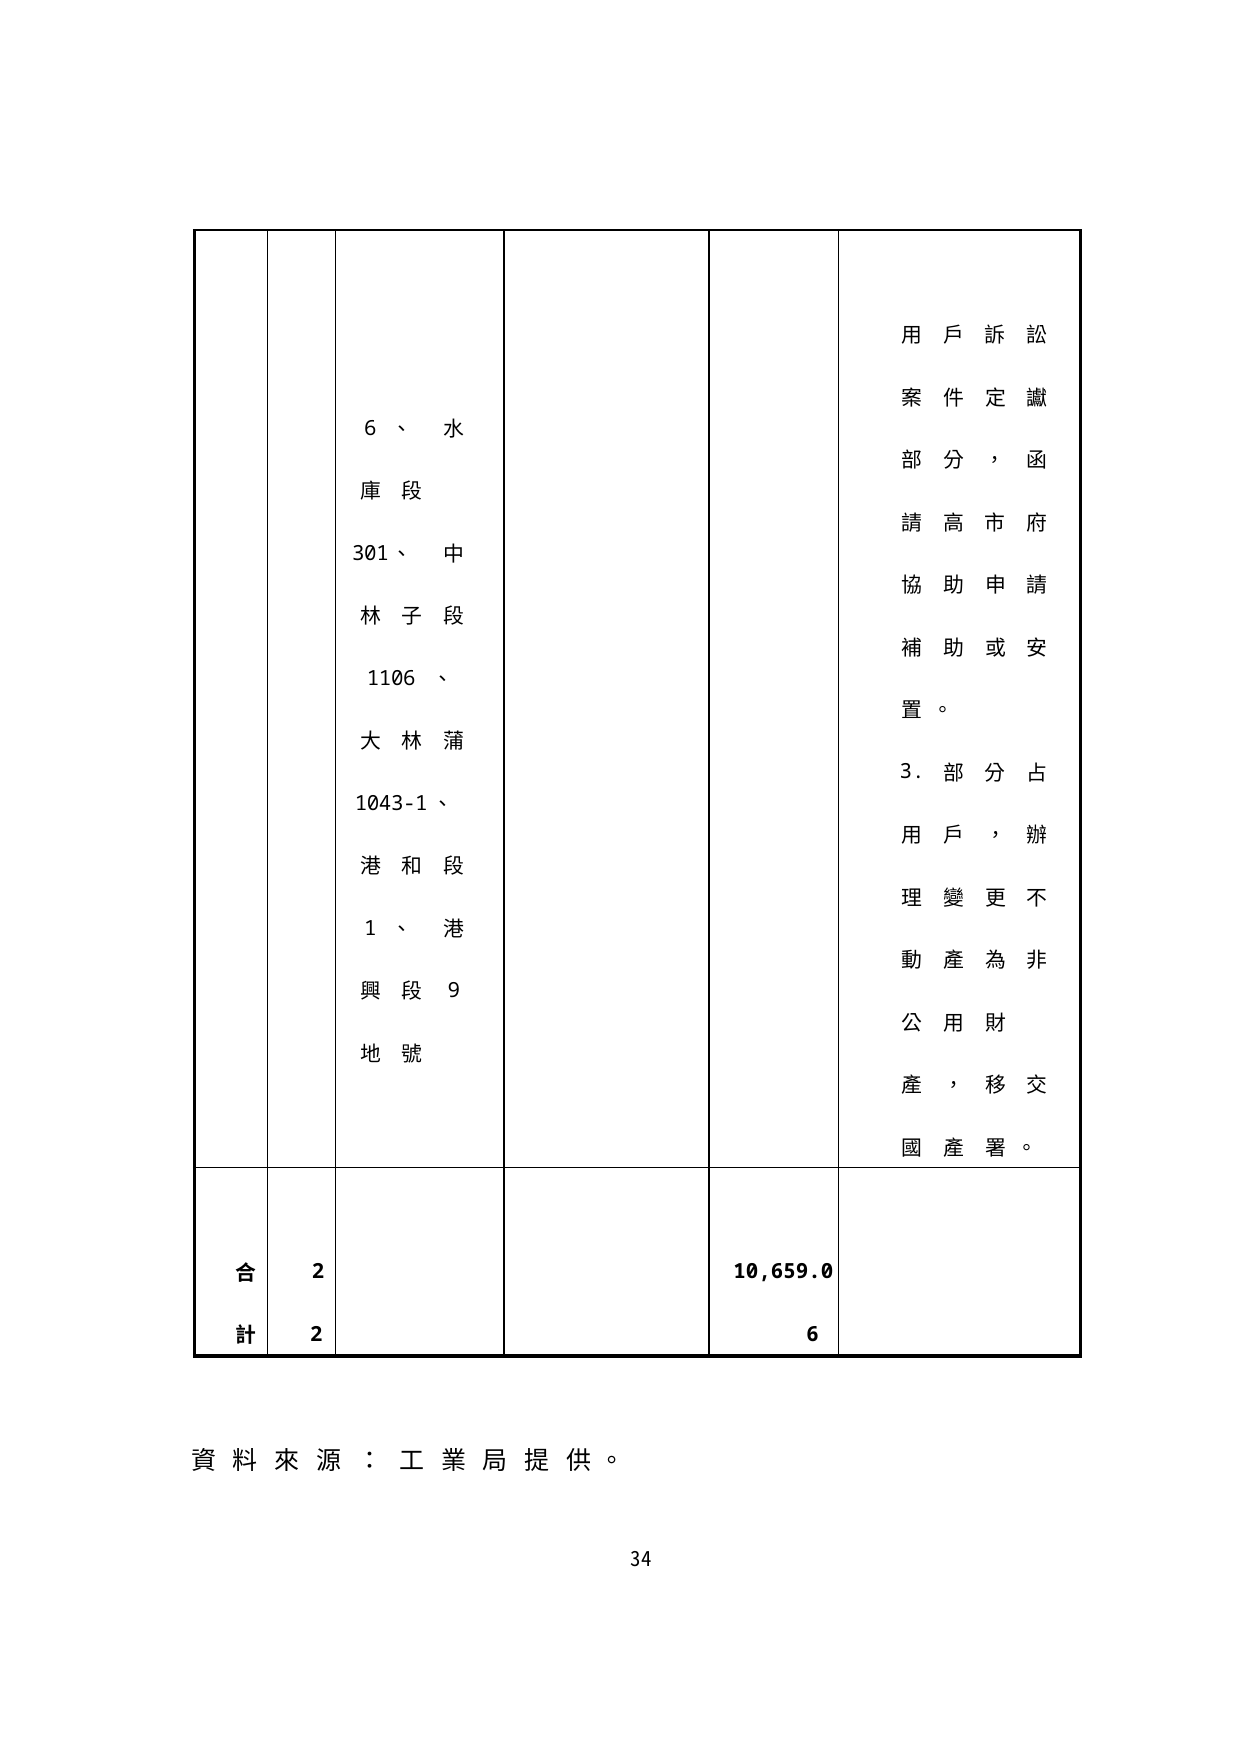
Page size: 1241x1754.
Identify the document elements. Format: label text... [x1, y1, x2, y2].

text 資料來源：工業局提供。 [183, 1417, 1071, 1479]
table_cell [505, 231, 708, 1167]
table_cell [336, 1168, 503, 1354]
table_cell 6、水庫段301、中林子段1106、大林蒲1043-1、港和段1、港興段9地號 [336, 231, 503, 1167]
table_cell [505, 1168, 708, 1354]
table_cell 合計 [196, 1168, 267, 1354]
table_cell 22 [268, 1168, 335, 1354]
table_cell [839, 1168, 1079, 1354]
table_cell [268, 231, 335, 1167]
table_cell [710, 231, 838, 1167]
table_cell [196, 231, 267, 1167]
table_cell 用戶訴訟案件定讞部分，函請高市府協助申請補助或安置。 3.部分占用戶，辦理變更不動產為非公用財產，移交國產署。 [839, 231, 1079, 1167]
table_cell 10,659.06 [710, 1168, 838, 1354]
